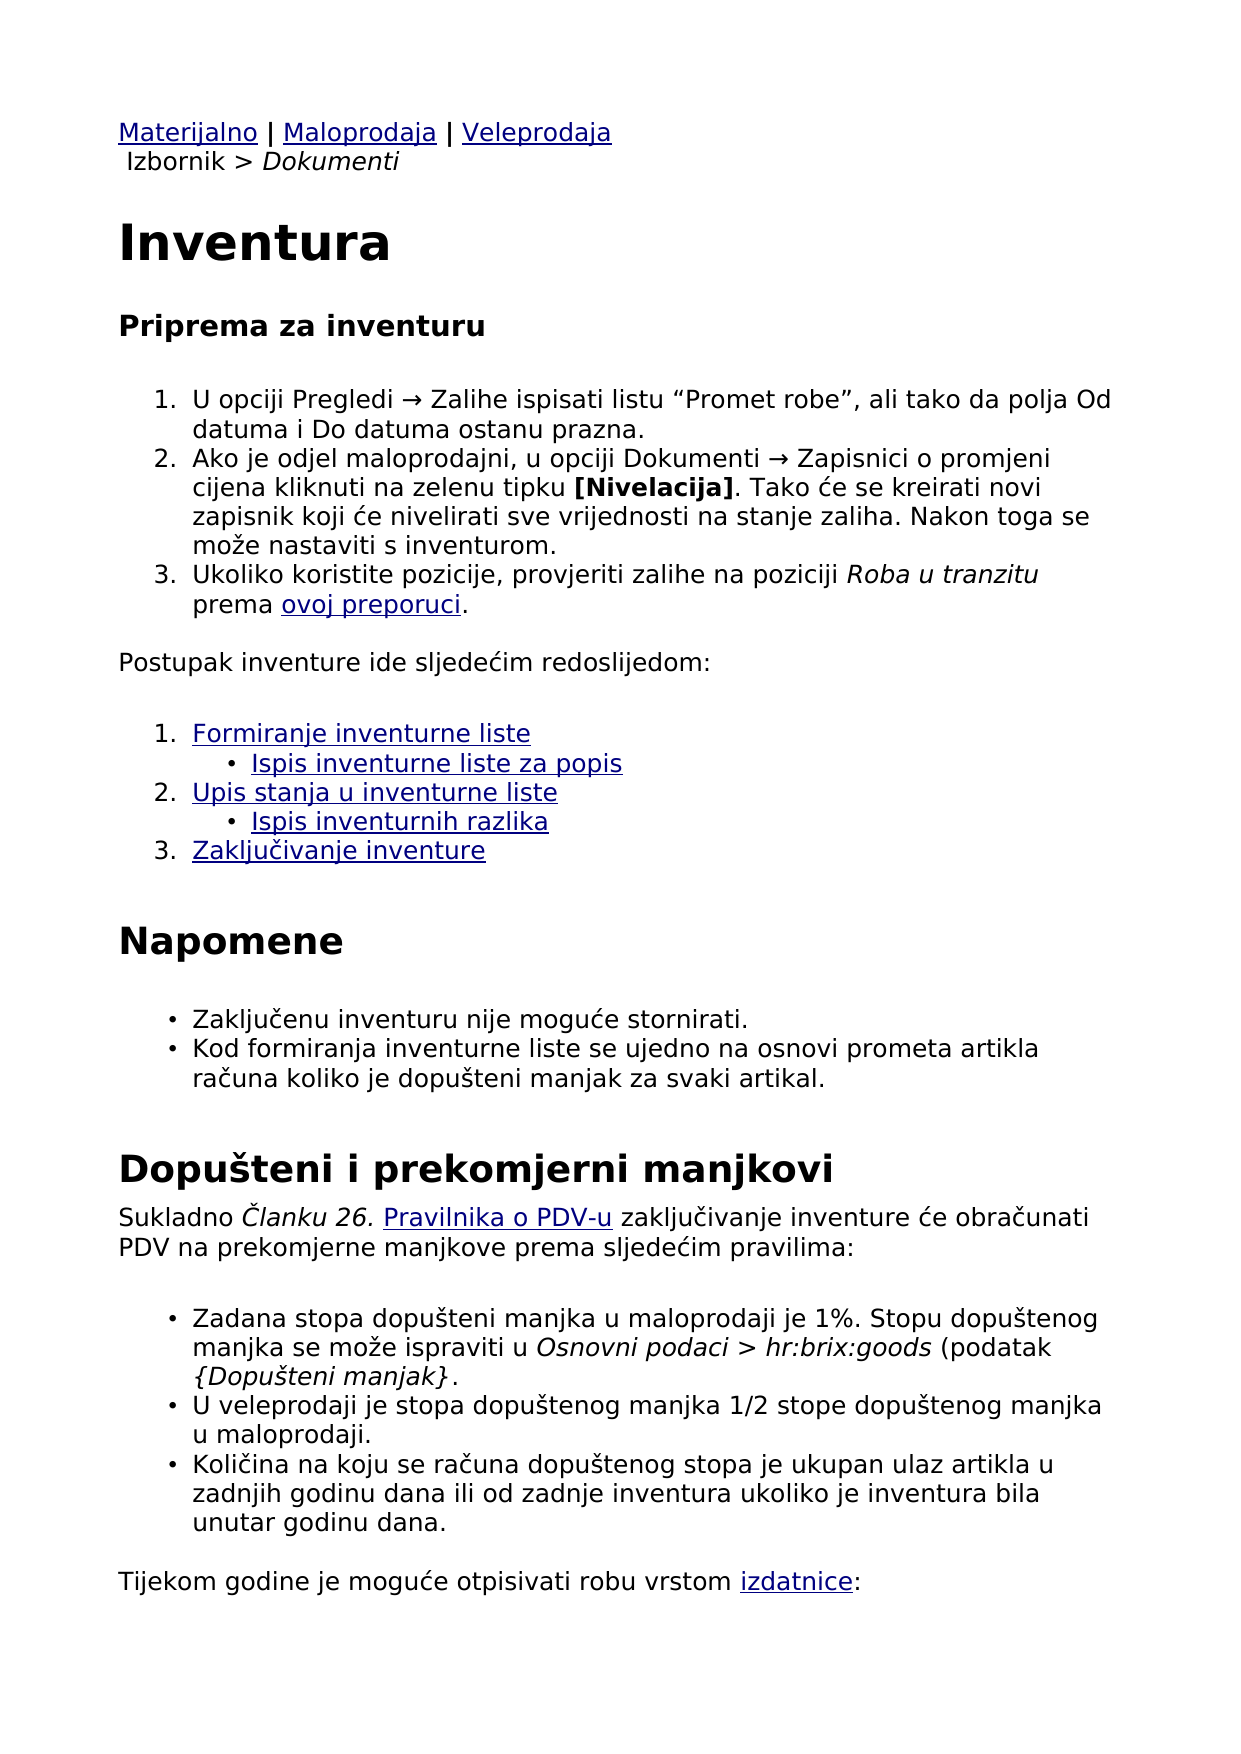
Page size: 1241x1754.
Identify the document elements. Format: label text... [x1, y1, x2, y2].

subtitle Napomene [118, 920, 1122, 963]
list Kod formiranja inventurne liste se ujedno na osnovi prometa artikla računa koliko je dopušteni manjak za svaki artikal. [177, 1035, 1122, 1093]
text Postupak inventure ide sljedećim redoslijedom: [118, 648, 1122, 678]
subtitle Priprema za inventuru [118, 310, 1122, 344]
list Ako je odjel maloprodajni, u opciji Dokumenti → Zapisnici o promjeni cijena kliknuti na zelenu tipku [Nivelacija]. Tako će se kreirati novi zapisnik koji će nivelirati sve vrijednosti na stanje zaliha. Nakon toga se može nastaviti s inventurom. [177, 444, 1122, 561]
list Ispis inventurne liste za popis [236, 749, 1122, 778]
text Sukladno Članku 26. Pravilnika o PDV-u zaključivanje inventure će obračunati PDV na prekomjerne manjkove prema sljedećim pravilima: [118, 1204, 1122, 1262]
text Tijekom godine je moguće otpisivati robu vrstom izdatnice: [118, 1567, 1122, 1596]
subtitle Dopušteni i prekomjerni manjkovi [118, 1147, 1122, 1191]
list Zaključivanje inventure [177, 836, 1122, 865]
list Upis stanja u inventurne liste [177, 778, 1122, 807]
list Količina na koju se računa dopuštenog stopa je ukupan ulaz artikla u zadnjih godinu dana ili od zadnje inventura ukoliko je inventura bila unutar godinu dana. [177, 1450, 1122, 1537]
text Materijalno | Maloprodaja | Veleprodaja Izbornik > Dokumenti [118, 118, 1122, 176]
list Zaključenu inventuru nije moguće stornirati. [177, 1006, 1122, 1035]
list U veleprodaji je stopa dopuštenog manjka 1/2 stope dopuštenog manjka u maloprodaji. [177, 1391, 1122, 1450]
list Zadana stopa dopušteni manjka u maloprodaji je 1%. Stopu dopuštenog manjka se može ispraviti u Osnovni podaci > hr:brix:goods (podatak {Dopušteni manjak}. [177, 1304, 1122, 1391]
list Ukoliko koristite pozicije, provjeriti zalihe na poziciji Roba u tranzitu prema ovoj preporuci. [177, 561, 1122, 619]
subtitle Inventura [118, 214, 1122, 272]
list U opciji Pregledi → Zalihe ispisati listu “Promet robe”, ali tako da polja Od datuma i Do datuma ostanu prazna. [177, 386, 1122, 444]
list Formiranje inventurne liste [177, 719, 1122, 749]
list Ispis inventurnih razlika [236, 807, 1122, 836]
